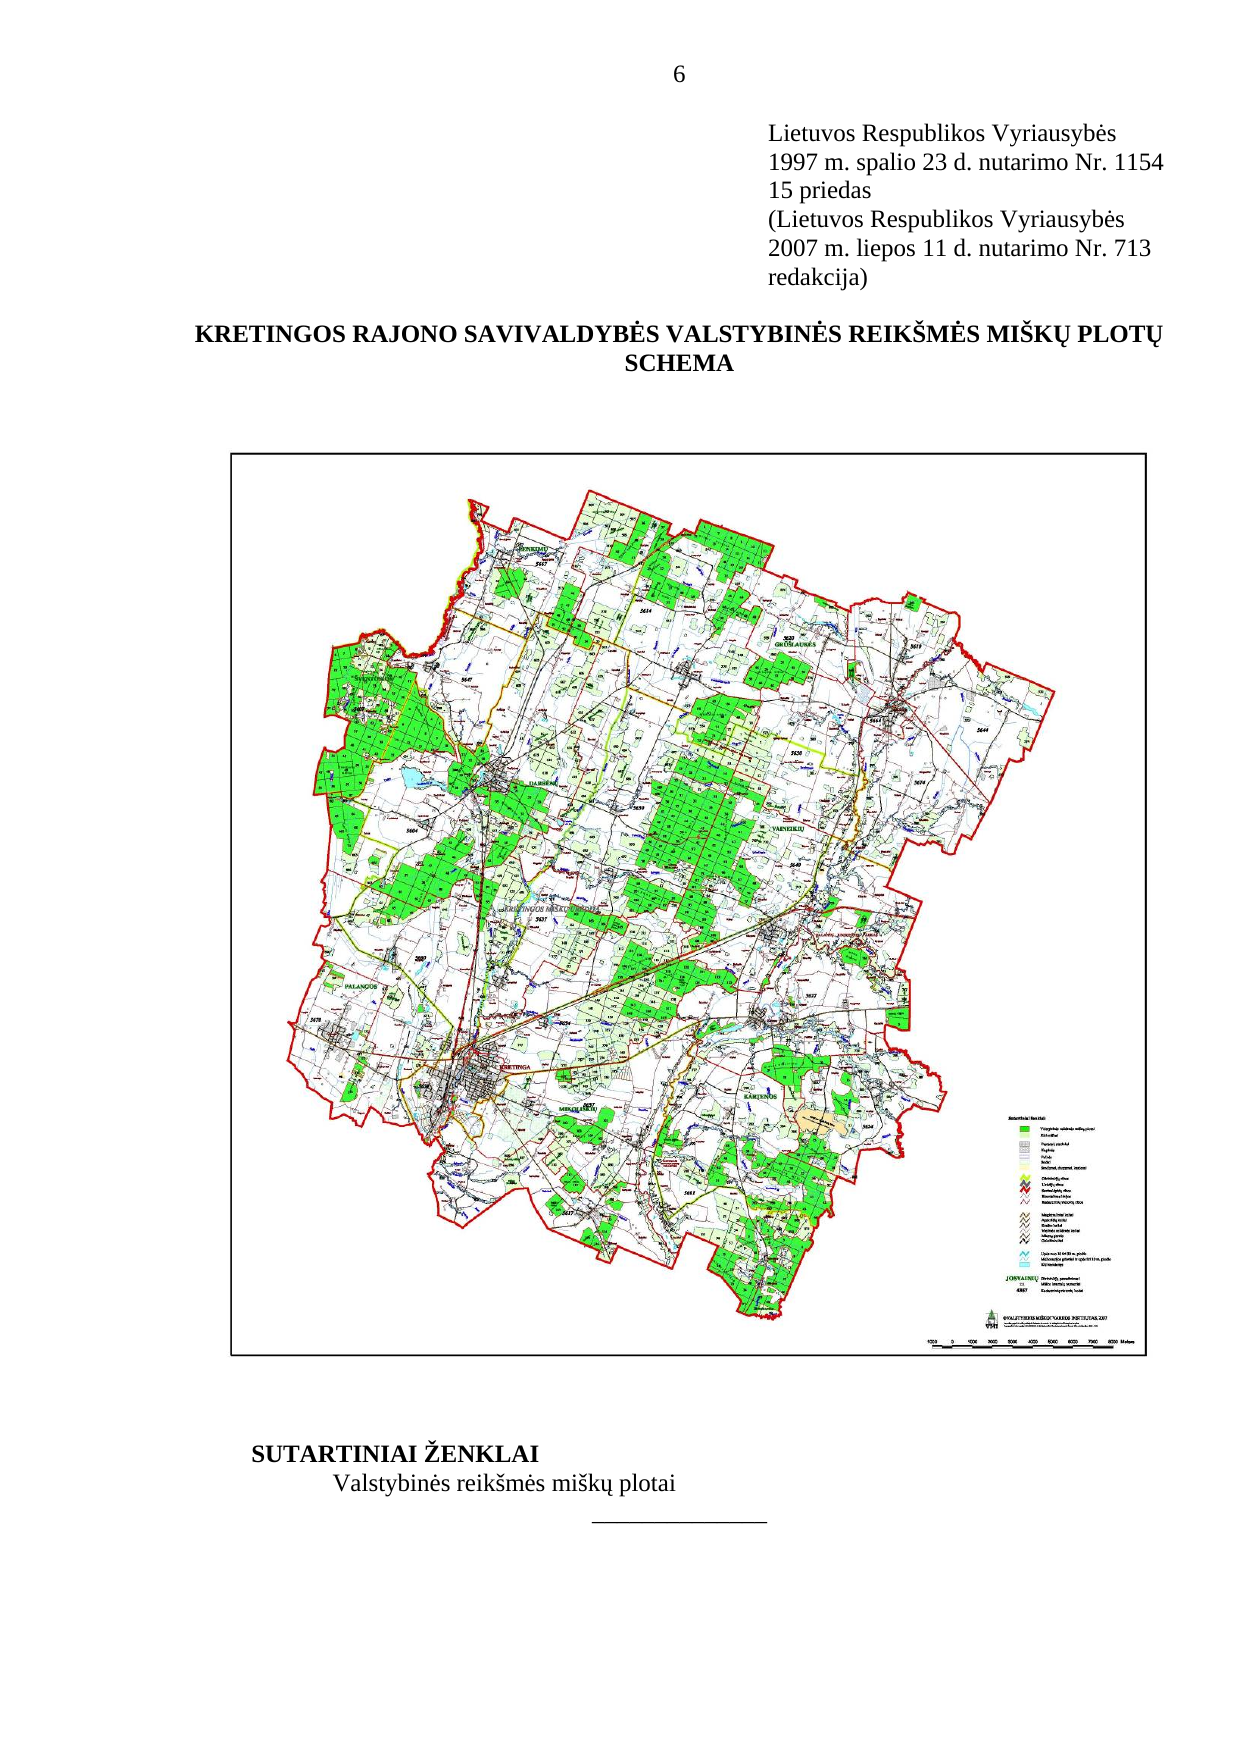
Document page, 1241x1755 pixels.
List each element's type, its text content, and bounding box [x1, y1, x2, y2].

text (Lietuvos Respublikos Vyriausybės [177, 204, 1181, 233]
text 1997 m. spalio 23 d. nutarimo Nr. 1154 [177, 147, 1181, 176]
text 15 priedas [177, 176, 1181, 204]
text 2007 m. liepos 11 d. nutarimo Nr. 713 [177, 233, 1181, 262]
text redakcija) [177, 262, 1181, 291]
text Lietuvos Respublikos Vyriausybės [177, 118, 1181, 147]
text SUTARTINIAI ŽENKLAI [177, 1439, 1181, 1468]
text Valstybinės reikšmės miškų plotai [177, 1468, 1181, 1497]
text ______________ [177, 1497, 1181, 1525]
text Kretingos rajono savivaldybės valstybinės reikšmės miškų plotų schema [177, 319, 1181, 377]
